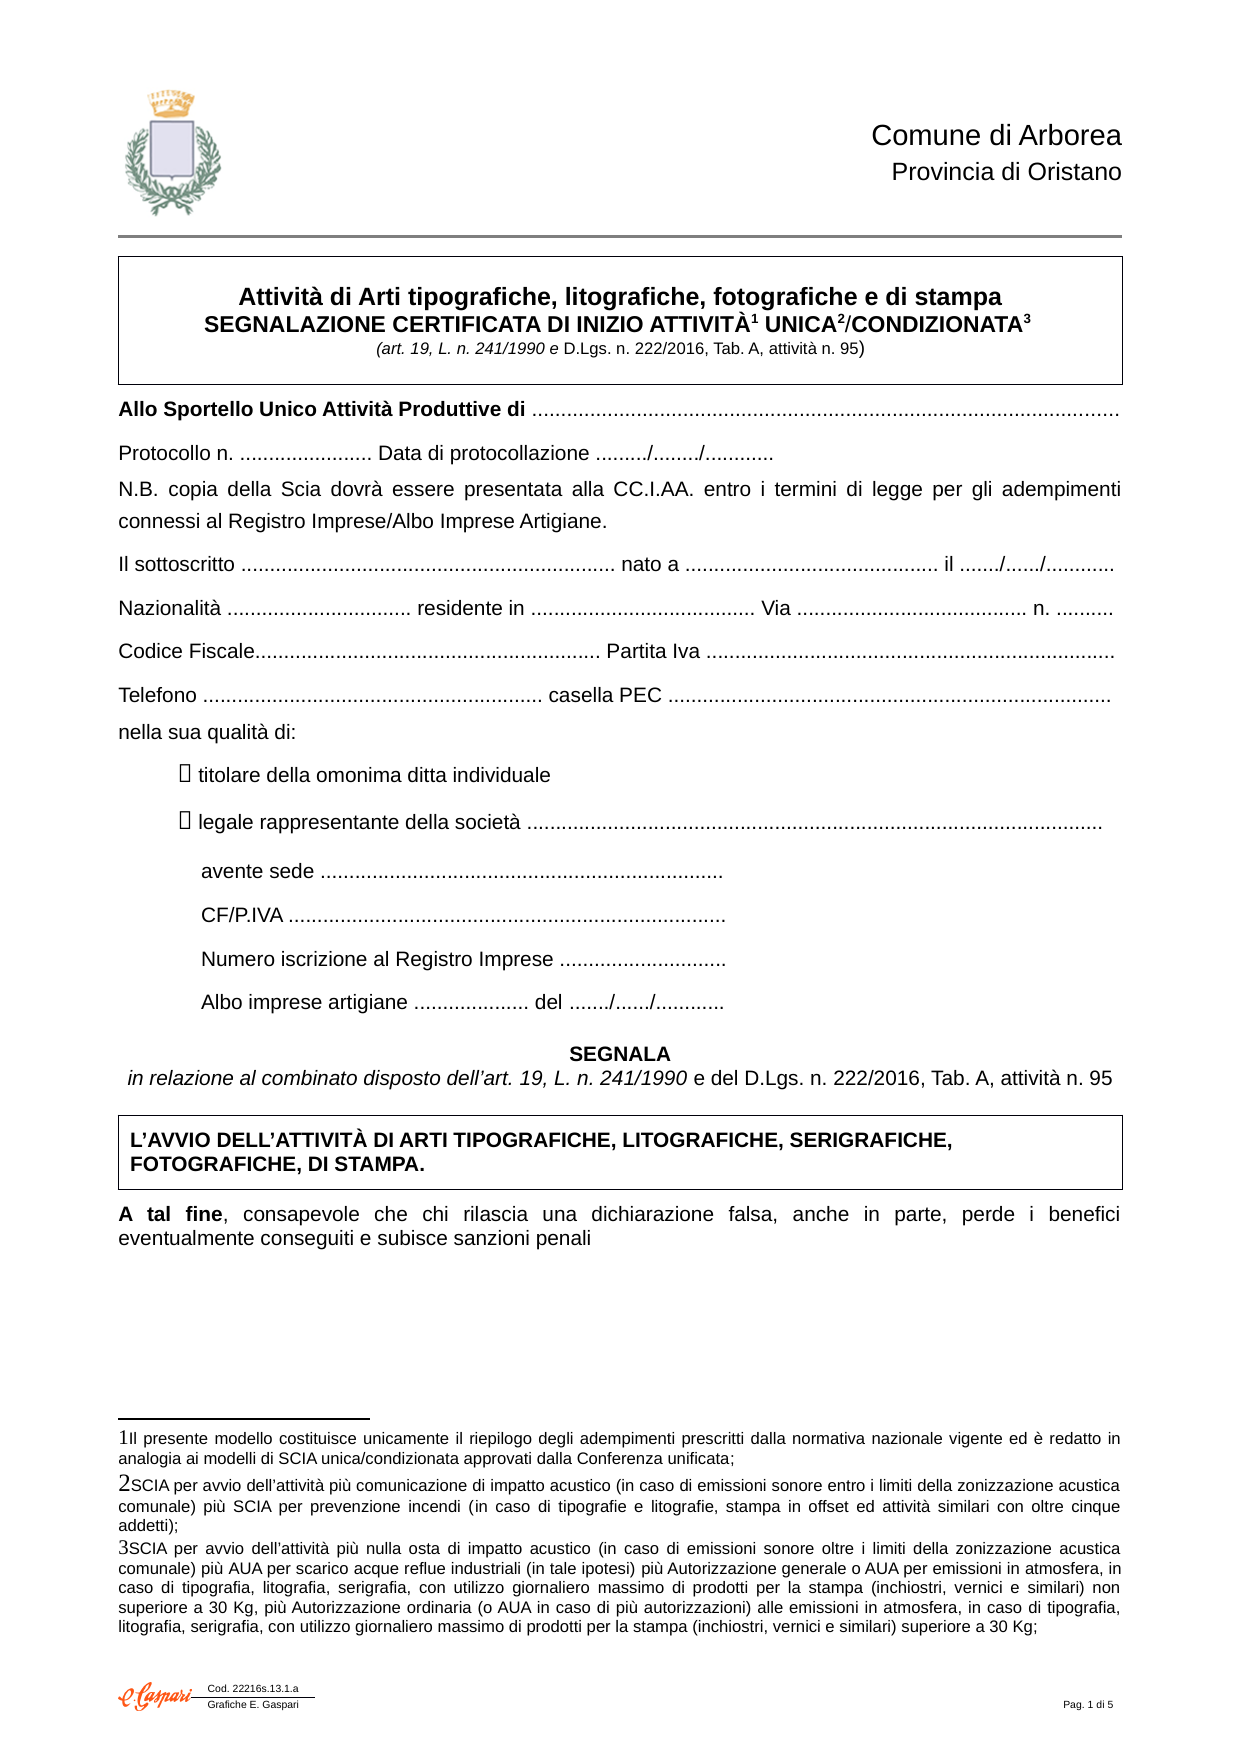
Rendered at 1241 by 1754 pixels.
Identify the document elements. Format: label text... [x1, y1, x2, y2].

text Nazionalità ................................ residente in ....................................... Via ........................................ n. .......... [118, 596, 1122, 620]
text Provincia di Oristano [118, 157, 1122, 185]
text A tal fine, consapevole che chi rilascia una dichiarazione falsa, anche in parte, perde i benefici eventualmente conseguiti e subisce sanzioni penali [118, 1202, 1122, 1250]
text Codice Fiscale............................................................ Partita Iva ....................................................................... [118, 639, 1122, 663]
text  titolare della omonima ditta individuale [177, 756, 1122, 790]
text CF/P.IVA ............................................................................ [201, 903, 1122, 927]
picture [122, 185, 224, 219]
text Allo Sportello Unico Attività Produttive di [118, 397, 1122, 421]
table_header L’AVVIO DELL’ATTIVITÀ DI ARTI TIPOGRAFICHE, LITOGRAFICHE, SERIGRAFICHE, FOTOGRAFICHE, DI STAMPA. [119, 1116, 1122, 1188]
text Numero iscrizione al Registro Imprese ............................. [201, 947, 1122, 971]
text Comune di Arborea [118, 118, 1122, 152]
text N.B. copia della Scia dovrà essere presentata alla CC.I.AA. entro i termini di legge per gli adempimenti connessi al Registro Imprese/Albo Imprese Artigiane. [118, 477, 1122, 532]
text nella sua qualità di: [118, 719, 1122, 743]
text avente sede ...................................................................... [201, 859, 1122, 883]
text SEGNALA [118, 1042, 1122, 1066]
table_header Attività di Arti tipografiche, litografiche, fotografiche e di stampa SEGNALAZIONE CERTIFICATA DI INIZIO ATTIVITÀ UNICA/CONDIZIONATA (art. 19, L. n. 241/1990 e D.Lgs. n. 222/2016, Tab. A, attività n. 95) [119, 257, 1122, 384]
text Protocollo n. ....................... Data di protocollazione ........./......../............ [118, 441, 1122, 465]
picture [122, 152, 224, 157]
text  legale rappresentante della società .................................................................................................... [177, 802, 1122, 837]
text Albo imprese artigiane .................... del ......./....../............ [201, 990, 1122, 1014]
picture [122, 87, 224, 118]
text Telefono ........................................................... casella PEC ............................................................................. [118, 683, 1122, 707]
text Il sottoscritto ................................................................. nato a ............................................ il ......./....../............ [118, 552, 1122, 576]
text in relazione al combinato disposto dell’art. 19, L. n. 241/1990 e del D.Lgs. n. 222/2016, Tab. A, attività n. 95 [118, 1066, 1122, 1089]
picture [118, 1682, 192, 1711]
